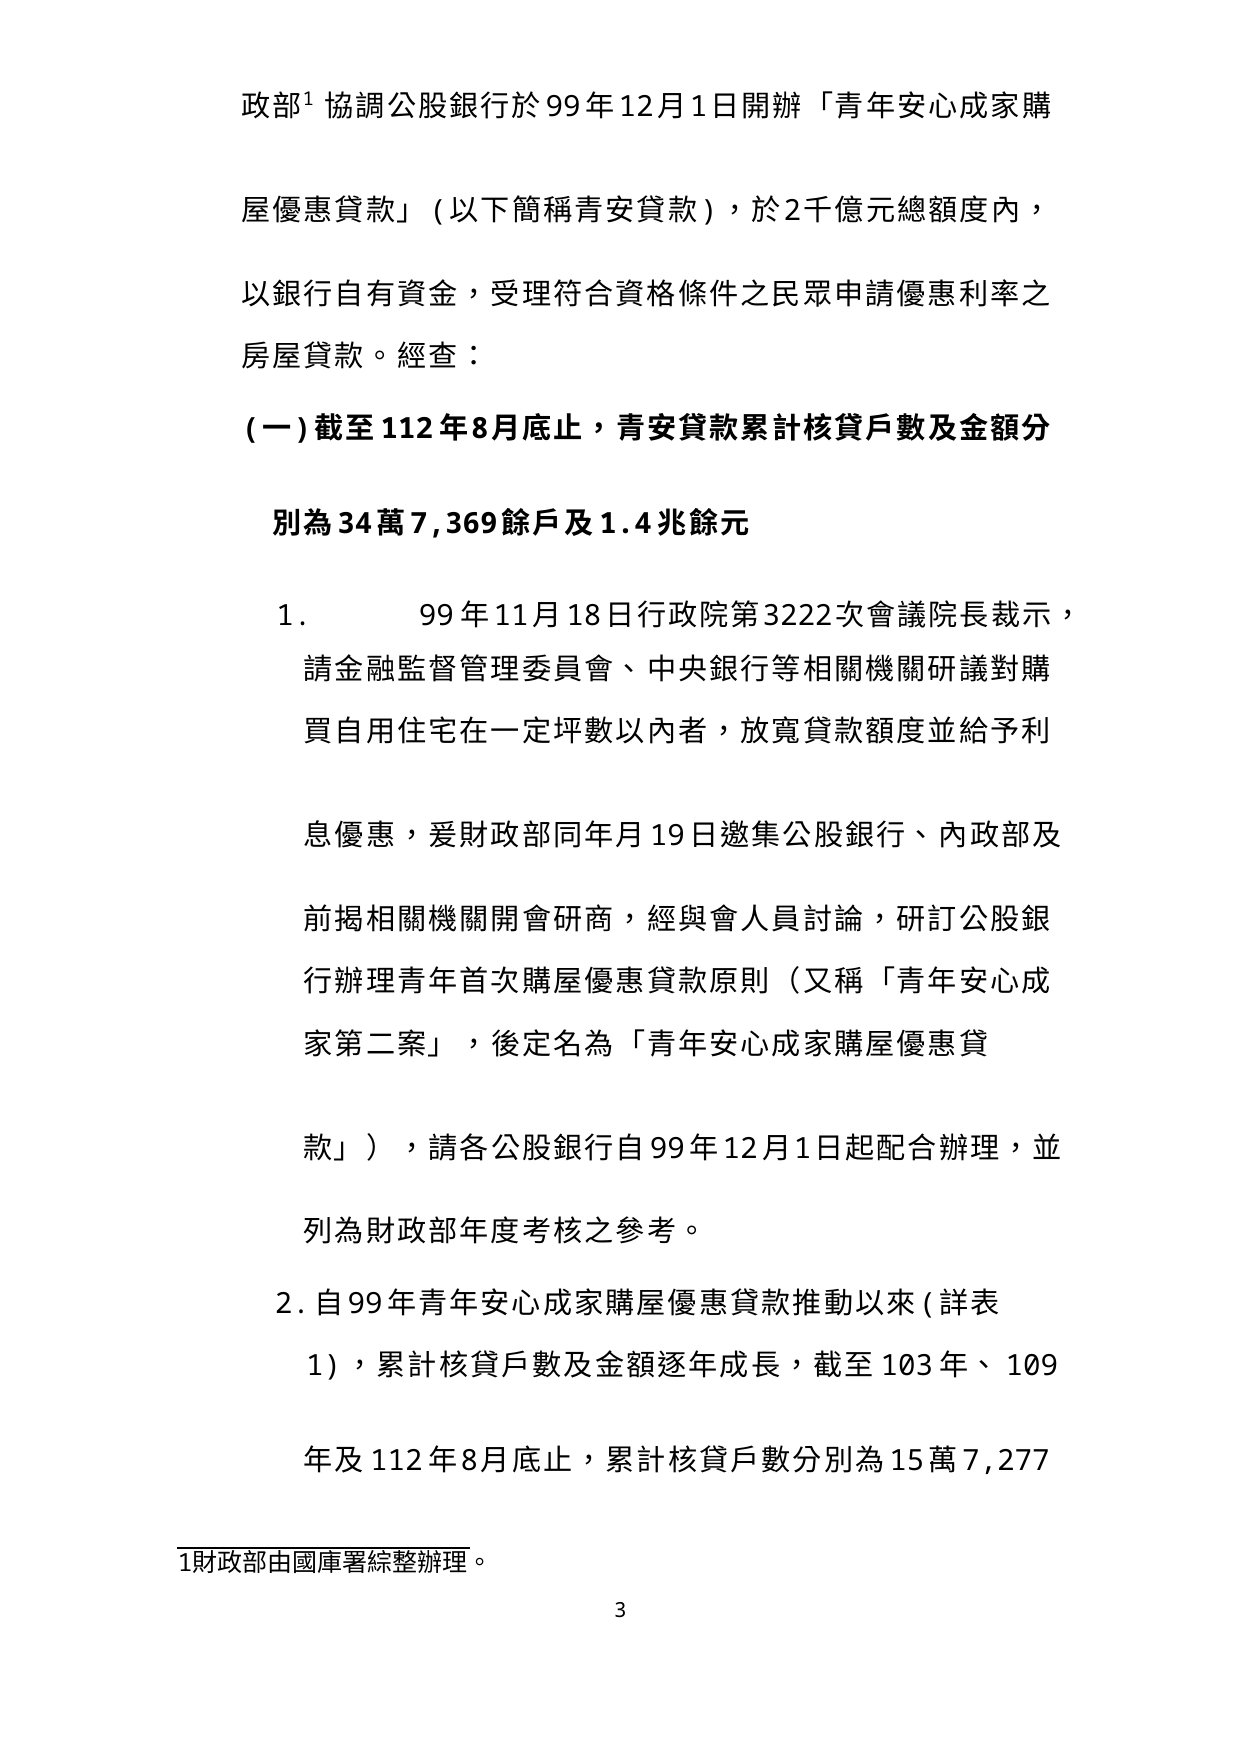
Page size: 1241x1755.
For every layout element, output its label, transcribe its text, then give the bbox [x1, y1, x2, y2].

text 財政部由國庫署綜整辦理。 [177, 1548, 1063, 1577]
text 2.自99年青年安心成家購屋優惠貸款推動以來(詳表1)，累計核貸戶數及金額逐年成長，截至103年、109年及112年8月底止，累計核貸戶數分別為15萬7,277 [266, 1250, 1063, 1500]
text (一)截至112年8月底止，青安貸款累計核貸戶數及金額分別為34萬7,369餘戶及1.4兆餘元 [236, 375, 1063, 562]
text 國庫署113年度預算案於「國庫業務」項下編列「公股管理作業」207萬4千元，係辦理國營事業及公股股權管理、公股事業董監改選派等事宜相關經費。為減輕購屋負擔，財政部協調公股銀行於99年12月1日開辦「青年安心成家購屋優惠貸款」(以下簡稱青安貸款)，於2千億元總額度內，以銀行自有資金，受理符合資格條件之民眾申請優惠利率之房屋貸款。經查： [236, 0, 1063, 375]
text 1. 99年11月18日行政院第3222次會議院長裁示，請金融監督管理委員會、中央銀行等相關機關研議對購買自用住宅在一定坪數以內者，放寬貸款額度並給予利息優惠，爰財政部同年月19日邀集公股銀行、內政部及前揭相關機關開會研商，經與會人員討論，研訂公股銀行辦理青年首次購屋優惠貸款原則（又稱「青年安心成家第二案」，後定名為「青年安心成家購屋優惠貸款」），請各公股銀行自99年12月1日起配合辦理，並列為財政部年度考核之參考。 [266, 562, 1063, 1250]
